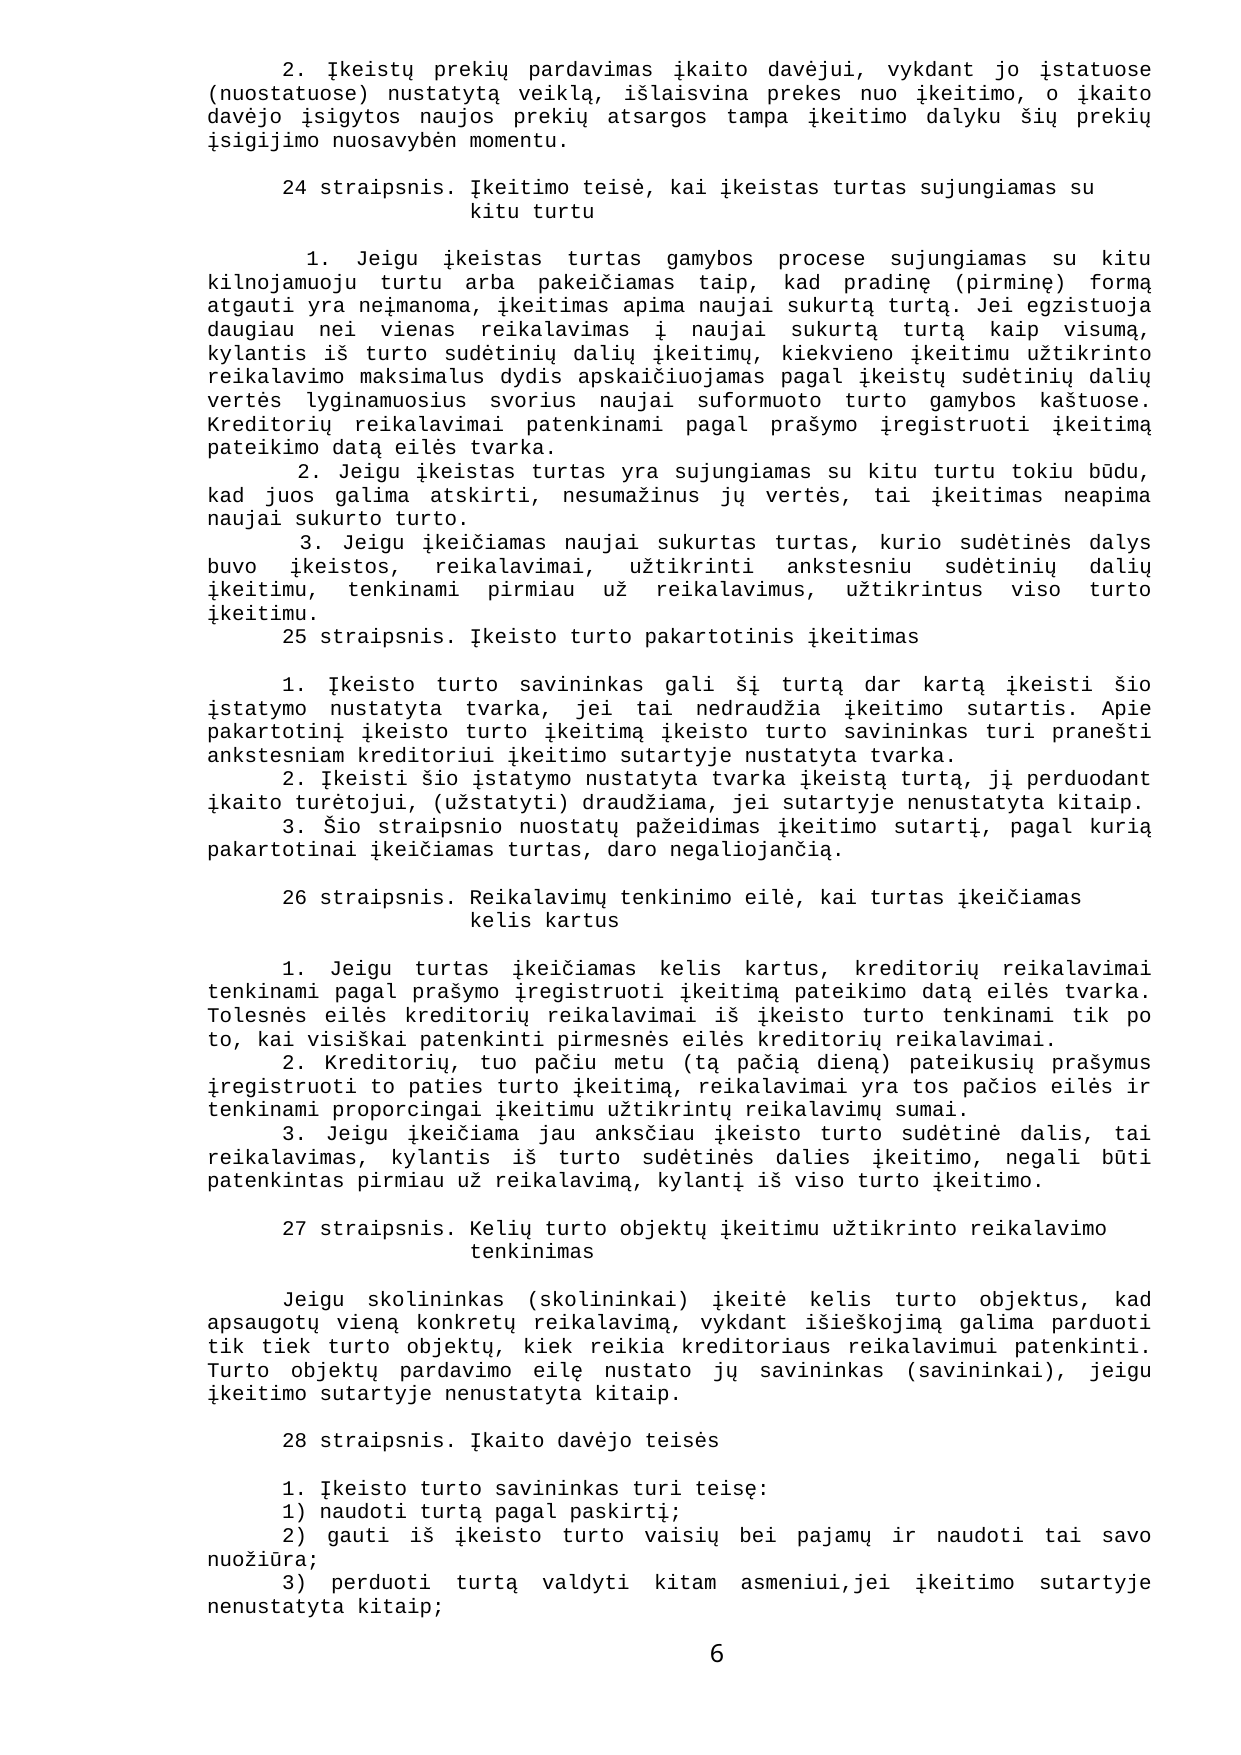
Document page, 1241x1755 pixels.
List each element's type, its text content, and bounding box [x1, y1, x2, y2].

text 2) gauti iš įkeisto turto vaisių bei pajamų ir naudoti tai savo nuožiūra; [207, 1525, 1152, 1572]
text 3. Jeigu įkeičiama jau anksčiau įkeisto turto sudėtinė dalis, tai reikalavimas, kylantis iš turto sudėtinės dalies įkeitimo, negali būti patenkintas pirmiau už reikalavimą, kylantį iš vi­so turto įkeitimo. [207, 1123, 1152, 1194]
text 1. Įkeisto turto savininkas turi teisę: [207, 1478, 1152, 1501]
text 1. Įkeisto turto savininkas gali šį turtą dar kartą įkeisti šio įstatymo nustatyta tvarka, jei tai nedraudžia įkeitimo sutartis. Apie pakartotinį įkeisto turto įkeitimą įkeisto turto savininkas turi pranešti ankstesniam kreditoriui įkeitimo sutartyje nustatyta tvarka. [207, 674, 1152, 768]
text 26 straipsnis. Reikalavimų tenkinimo eilė, kai turtas įkeičiamas [207, 887, 1152, 910]
text 2. Įkeisti šio įstatymo nustatyta tvarka įkeistą turtą, jį perduodant įkaito turėtojui, (už­statyti) draudžiama, jei sutartyje nenustatyta kitaip. [207, 768, 1152, 816]
text 2. Kreditorių, tuo pačiu metu (tą pačią dieną) pateikusių prašymus įregistruoti to paties turto įkeitimą, reikalavimai yra tos pačios eilės ir tenkinami proporcingai įkeitimu užtikrintų reikalavimų sumai. [207, 1052, 1152, 1123]
text 3. Šio straipsnio nuostatų pažeidimas įkeitimo sutartį, pagal kurią pakartotinai įkeičiamas turtas, daro negaliojančią. [207, 816, 1152, 863]
text 1. Jeigu turtas įkeičiamas kelis kartus, kreditorių reikalavimai tenkinami pagal prašymo įregistruoti įkeitimą pateikimo datą eilės tvarka. Tolesnės eilės kreditorių reikalavimai iš įkeisto turto tenkinami tik po to, kai visiškai patenkinti pirmesnės eilės kreditorių reikalavimai. [207, 958, 1152, 1052]
text 27 straipsnis. Kelių turto objektų įkeitimu užtikrinto reikalavimo [207, 1218, 1152, 1241]
text Jeigu skolininkas (skolininkai) įkeitė kelis turto objektus, kad apsaugotų vieną konkretų reikalavimą, vykdant išieškojimą galima parduoti tik tiek turto objektų, kiek reikia kreditoriaus reikalavimui patenkinti. Turto objektų pardavimo eilę nustato jų savininkas (savininkai), jeigu įkeitimo sutartyje nenustatyta kitaip. [207, 1289, 1152, 1407]
text 1. Jeigu įkeistas turtas gamybos procese sujungiamas su kitu kilnojamuoju turtu arba pakeičiamas taip, kad pradinę (pirminę) formą atgauti yra neįmanoma, įkeitimas apima naujai sukurtą turtą. Jei egzistuoja daugiau nei vienas reikalavimas į naujai sukurtą turtą kaip visumą, kylantis iš turto sudėtinių dalių įkeitimų, kiekvieno įkeitimu užtikrinto reika­lavimo maksimalus dydis apskaičiuojamas pagal įkeistų sudėtinių dalių vertės lyginamuosius svorius naujai suformuoto turto gamybos kaštuose. Kreditorių reikalavimai patenkinami pa­gal prašymo įregistruoti įkeitimą pateikimo datą eilės tvarka. [207, 248, 1152, 461]
text 3) perduoti turtą valdyti kitam asmeniui,jei įkeitimo sutartyje nenustatyta kitaip; [207, 1572, 1152, 1620]
text kelis kartus [207, 910, 1152, 934]
text 24 straipsnis. Įkeitimo teisė, kai įkeistas turtas sujungiamas su [207, 177, 1152, 201]
text tenkinimas [207, 1241, 1152, 1265]
text 1) naudoti turtą pagal paskirtį; [207, 1501, 1152, 1525]
text kitu turtu [207, 201, 1152, 224]
text 28 straipsnis. Įkaito davėjo teisės [207, 1431, 1152, 1454]
text 2. Jeigu įkeistas turtas yra sujungiamas su kitu turtu tokiu būdu, kad juos galima atskirti, nesumažinus jų vertės, tai įkeitimas neapima naujai sukurto turto. [207, 461, 1152, 532]
text 2. Įkeistų prekių pardavimas įkaito davėjui, vykdant jo įstatuose (nuostatuose) nustatytą veiklą, išlaisvina prekes nuo įkeitimo, o įkaito davėjo įsigytos naujos prekių atsargos tampa įkeitimo dalyku šių prekių įsigijimo nuosavybėn momentu. [207, 59, 1152, 154]
text 25 straipsnis. Įkeisto turto pakartotinis įkeitimas [207, 627, 1152, 650]
text 3. Jeigu įkeičiamas naujai sukurtas turtas, kurio sudėtinės dalys buvo įkeistos, reikalavimai, užtikrinti ankstesniu sudėtinių dalių įkeitimu, tenkinami pirmiau už reikalavimus, užtikrintus viso turto įkeitimu. [207, 532, 1152, 627]
